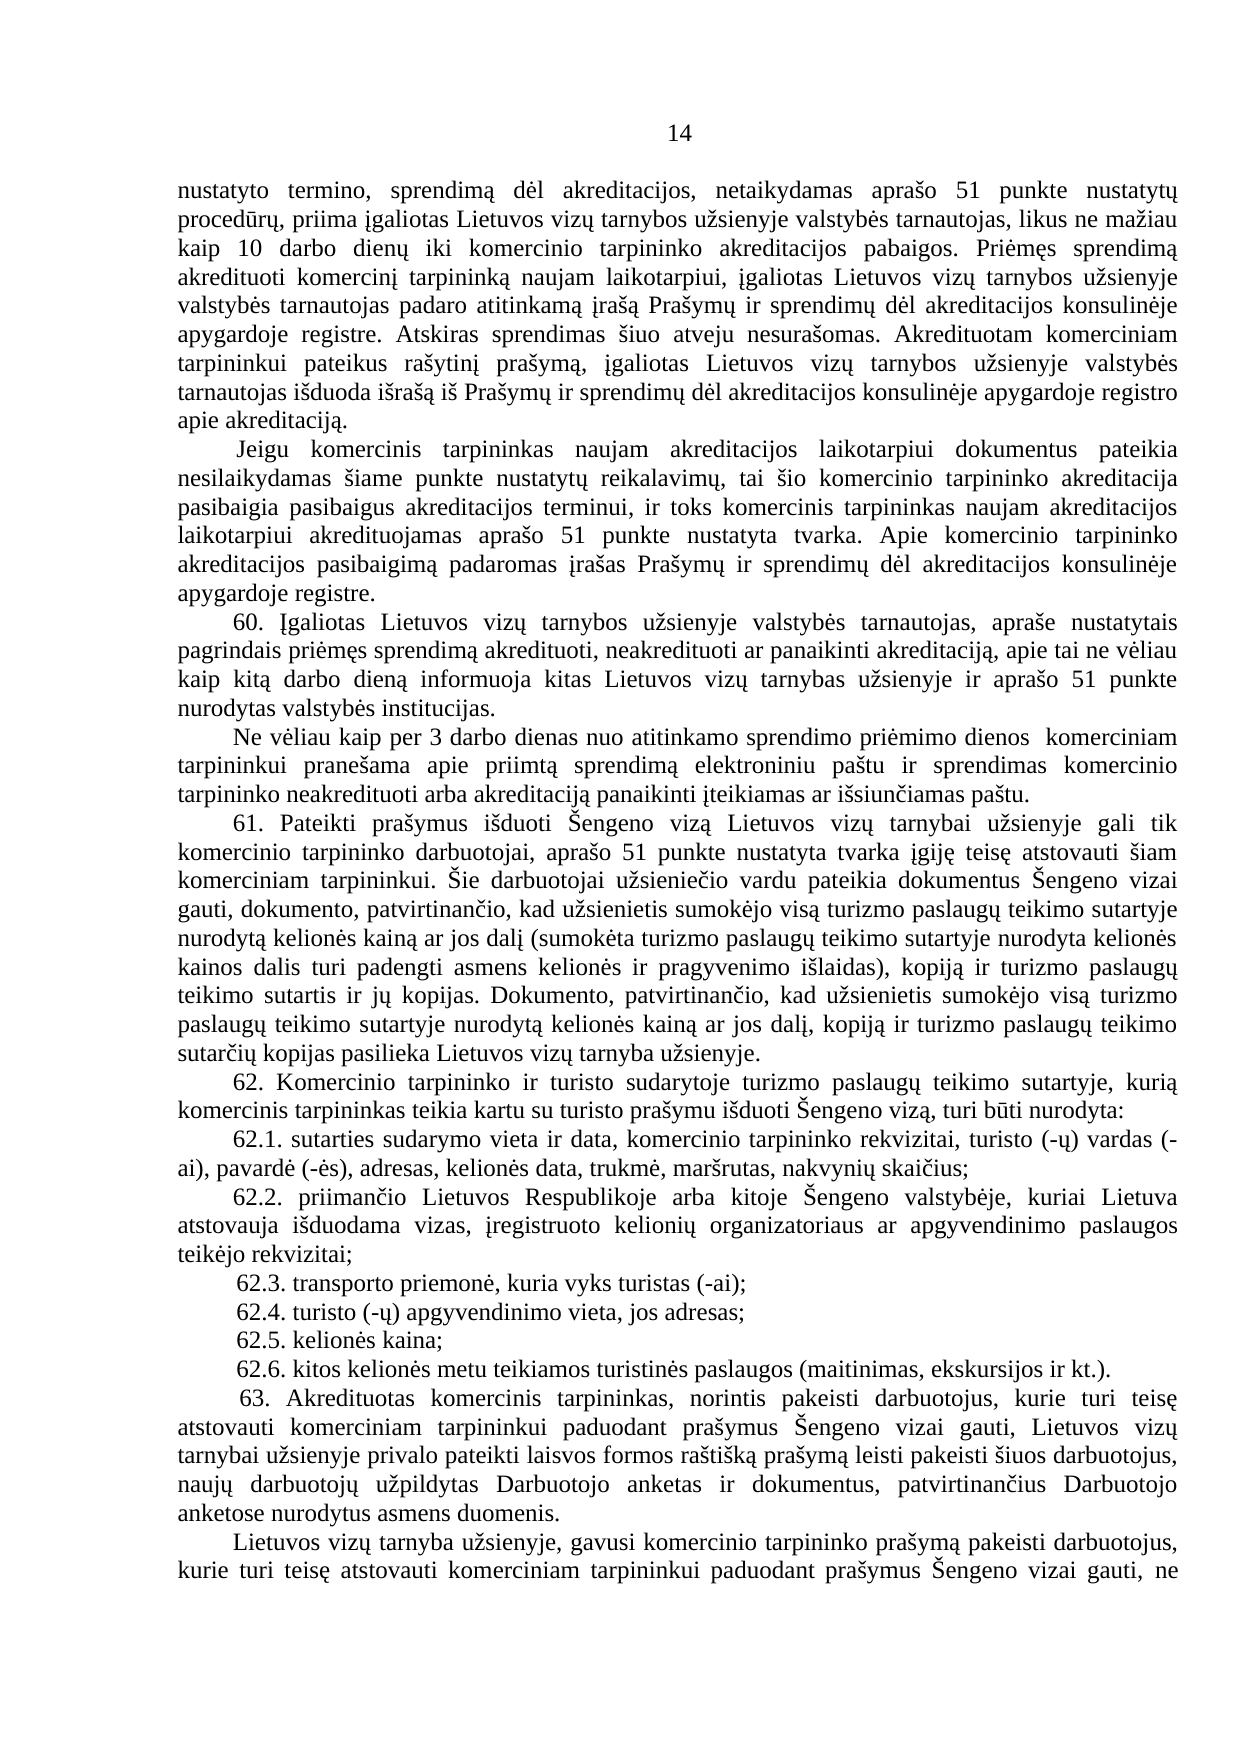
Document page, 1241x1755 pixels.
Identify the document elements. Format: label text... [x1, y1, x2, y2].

text 62.6. kitos kelionės metu teikiamos turistinės paslaugos (maitinimas, ekskursijos ir kt.). [177, 1354, 1178, 1383]
text 61. Pateikti prašymus išduoti Šengeno vizą Lietuvos vizų tarnybai užsienyje gali tik komercinio tarpininko darbuotojai, aprašo 51 punkte nustatyta tvarka įgiję teisę atstovauti šiam komerciniam tarpininkui. Šie darbuotojai užsieniečio vardu pateikia dokumentus Šengeno vizai gauti, dokumento, patvirtinančio, kad užsienietis sumokėjo visą turizmo paslaugų teikimo sutartyje nurodytą kelionės kainą ar jos dalį (sumokėta turizmo paslaugų teikimo sutartyje nurodyta kelionės kainos dalis turi padengti asmens kelionės ir pragyvenimo išlaidas), kopiją ir turizmo paslaugų teikimo sutartis ir jų kopijas. Dokumento, patvirtinančio, kad užsienietis sumokėjo visą turizmo paslaugų teikimo sutartyje nurodytą kelionės kainą ar jos dalį, kopiją ir turizmo paslaugų teikimo sutarčių kopijas pasilieka Lietuvos vizų tarnyba užsienyje. [177, 808, 1178, 1067]
text Jeigu komercinis tarpininkas naujam akreditacijos laikotarpiui dokumentus pateikia nesilaikydamas šiame punkte nustatytų reikalavimų, tai šio komercinio tarpininko akreditacija pasibaigia pasibaigus akreditacijos terminui, ir toks komercinis tarpininkas naujam akreditacijos laikotarpiui akredituojamas aprašo 51 punkte nustatyta tvarka. Apie komercinio tarpininko akreditacijos pasibaigimą padaromas įrašas Prašymų ir sprendimų dėl akreditacijos konsulinėje apygardoje registre. [177, 434, 1178, 607]
text 62.2. priimančio Lietuvos Respublikoje arba kitoje Šengeno valstybėje, kuriai Lietuva atstovauja išduodama vizas, įregistruoto kelionių organizatoriaus ar apgyvendinimo paslaugos teikėjo rekvizitai; [177, 1182, 1178, 1268]
text 62.3. transporto priemonė, kuria vyks turistas (-ai); [177, 1268, 1178, 1297]
text 60. Įgaliotas Lietuvos vizų tarnybos užsienyje valstybės tarnautojas, apraše nustatytais pagrindais priėmęs sprendimą akredituoti, neakredituoti ar panaikinti akreditaciją, apie tai ne vėliau kaip kitą darbo dieną informuoja kitas Lietuvos vizų tarnybas užsienyje ir aprašo 51 punkte nurodytas valstybės institucijas. [177, 607, 1178, 722]
text 62.5. kelionės kaina; [177, 1326, 1178, 1354]
text Lietuvos vizų tarnyba užsienyje, gavusi komercinio tarpininko prašymą pakeisti darbuotojus, kurie turi teisę atstovauti komerciniam tarpininkui paduodant prašymus Šengeno vizai gauti, ne [177, 1527, 1178, 1584]
text 62. Komercinio tarpininko ir turisto sudarytoje turizmo paslaugų teikimo sutartyje, kurią komercinis tarpininkas teikia kartu su turisto prašymu išduoti Šengeno vizą, turi būti nurodyta: [177, 1067, 1178, 1124]
text 63. Akredituotas komercinis tarpininkas, norintis pakeisti darbuotojus, kurie turi teisę atstovauti komerciniam tarpininkui paduodant prašymus Šengeno vizai gauti, Lietuvos vizų tarnybai užsienyje privalo pateikti laisvos formos raštišką prašymą leisti pakeisti šiuos darbuotojus, naujų darbuotojų užpildytas Darbuotojo anketas ir dokumentus, patvirtinančius Darbuotojo anketose nurodytus asmens duomenis. [177, 1383, 1178, 1527]
text 62.1. sutarties sudarymo vieta ir data, komercinio tarpininko rekvizitai, turisto (-ų) vardas (-ai), pavardė (-ės), adresas, kelionės data, trukmė, maršrutas, nakvynių skaičius; [177, 1124, 1178, 1182]
text 62.4. turisto (-ų) apgyvendinimo vieta, jos adresas; [177, 1297, 1178, 1326]
text Ne vėliau kaip per 3 darbo dienas nuo atitinkamo sprendimo priėmimo dienos komerciniam tarpininkui pranešama apie priimtą sprendimą elektroniniu paštu ir sprendimas komercinio tarpininko neakredituoti arba akreditaciją panaikinti įteikiamas ar išsiunčiamas paštu. [177, 722, 1178, 808]
text nustatyto termino, sprendimą dėl akreditacijos, netaikydamas aprašo 51 punkte nustatytų procedūrų, priima įgaliotas Lietuvos vizų tarnybos užsienyje valstybės tarnautojas, likus ne mažiau kaip 10 darbo dienų iki komercinio tarpininko akreditacijos pabaigos. Priėmęs sprendimą akredituoti komercinį tarpininką naujam laikotarpiui, įgaliotas Lietuvos vizų tarnybos užsienyje valstybės tarnautojas padaro atitinkamą įrašą Prašymų ir sprendimų dėl akreditacijos konsulinėje apygardoje registre. Atskiras sprendimas šiuo atveju nesurašomas. Akredituotam komerciniam tarpininkui pateikus rašytinį prašymą, įgaliotas Lietuvos vizų tarnybos užsienyje valstybės tarnautojas išduoda išrašą iš Prašymų ir sprendimų dėl akreditacijos konsulinėje apygardoje registro apie akreditaciją. [177, 176, 1178, 434]
